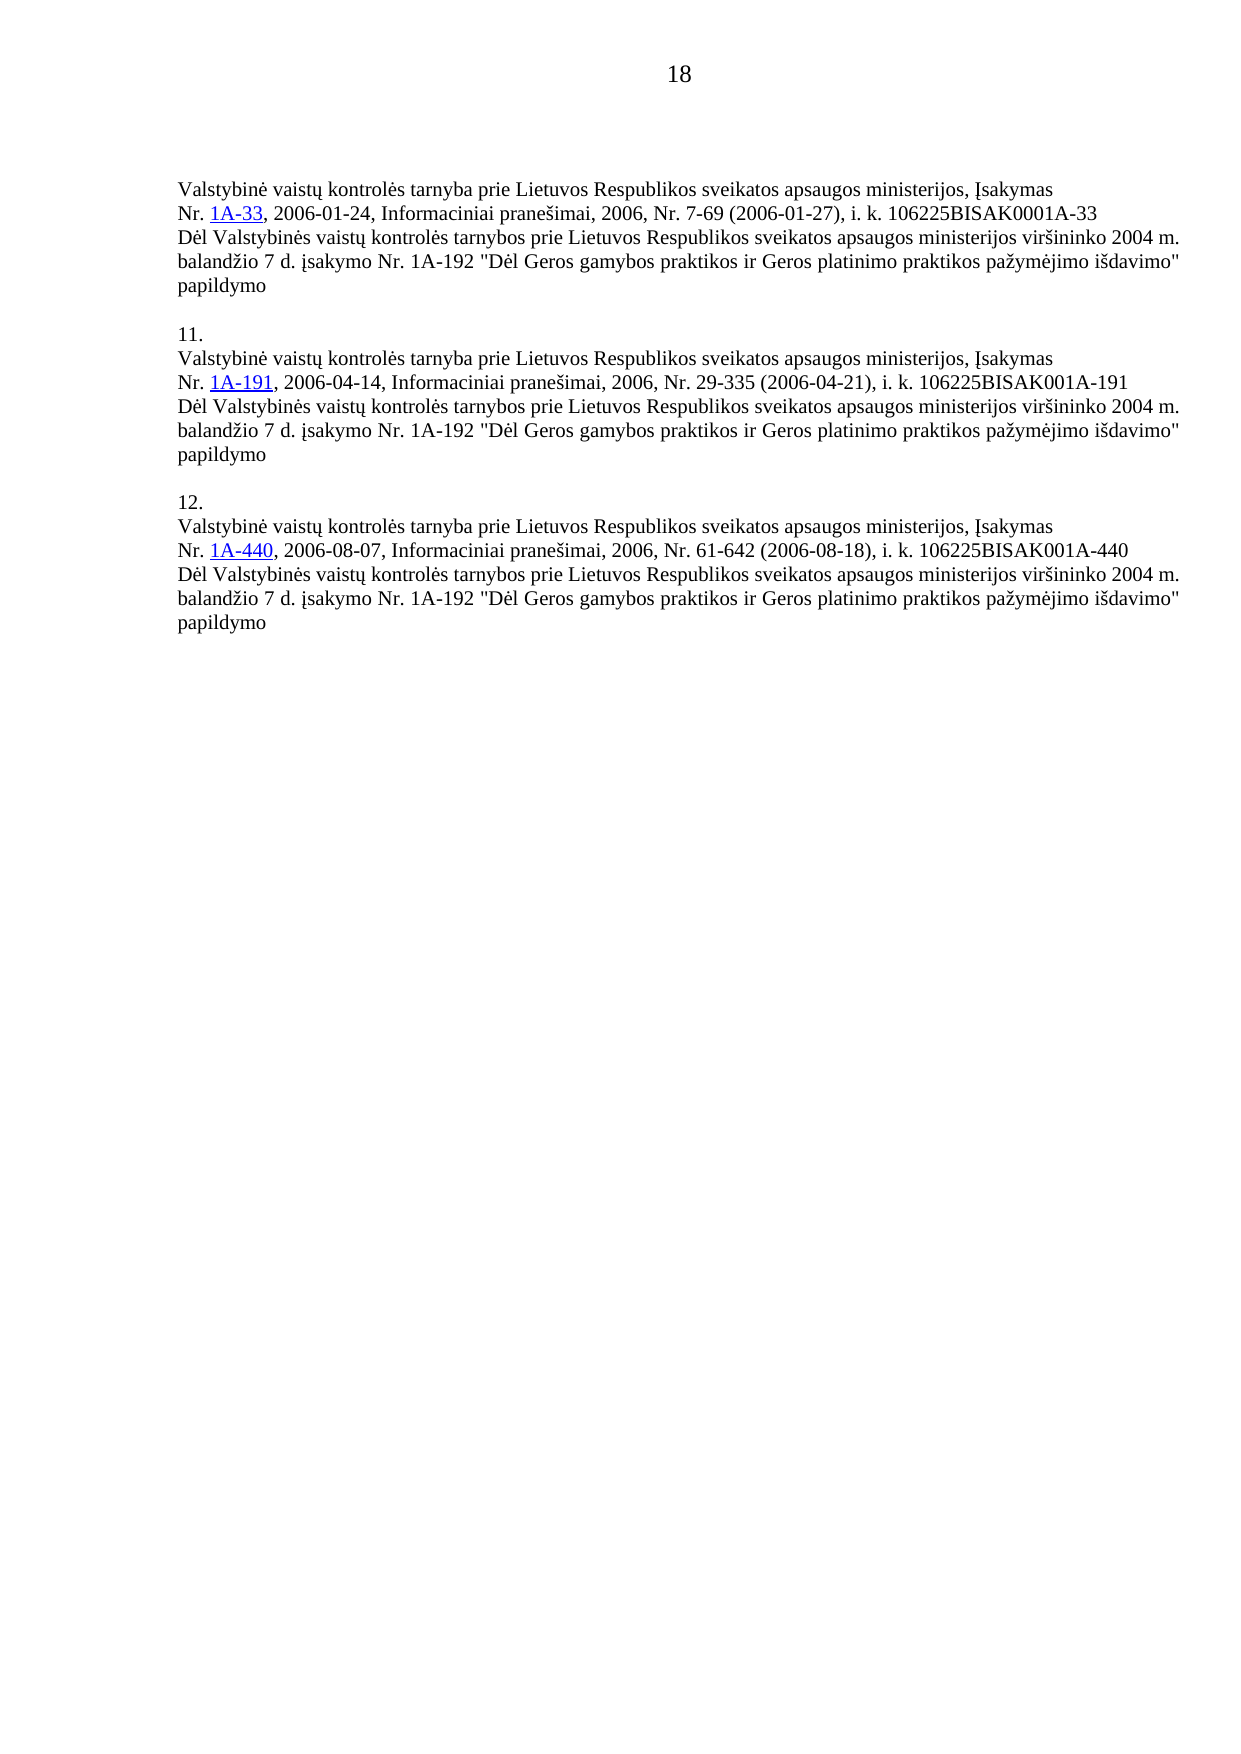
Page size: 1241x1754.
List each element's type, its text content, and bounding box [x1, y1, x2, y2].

text Valstybinė vaistų kontrolės tarnyba prie Lietuvos Respublikos sveikatos apsaugos ministerijos, Įsakymas [177, 346, 1181, 370]
text Valstybinė vaistų kontrolės tarnyba prie Lietuvos Respublikos sveikatos apsaugos ministerijos, Įsakymas [177, 177, 1181, 201]
text Nr. 1A-191, 2006-04-14, Informaciniai pranešimai, 2006, Nr. 29-335 (2006-04-21), i. k. 106225BISAK001A-191 [177, 370, 1181, 394]
text 11. [177, 322, 1181, 346]
text Dėl Valstybinės vaistų kontrolės tarnybos prie Lietuvos Respublikos sveikatos apsaugos ministerijos viršininko 2004 m. balandžio 7 d. įsakymo Nr. 1A-192 "Dėl Geros gamybos praktikos ir Geros platinimo praktikos pažymėjimo išdavimo" papildymo [177, 562, 1181, 634]
text Nr. 1A-33, 2006-01-24, Informaciniai pranešimai, 2006, Nr. 7-69 (2006-01-27), i. k. 106225BISAK0001A-33 [177, 201, 1181, 225]
text Nr. 1A-440, 2006-08-07, Informaciniai pranešimai, 2006, Nr. 61-642 (2006-08-18), i. k. 106225BISAK001A-440 [177, 538, 1181, 562]
text Valstybinė vaistų kontrolės tarnyba prie Lietuvos Respublikos sveikatos apsaugos ministerijos, Įsakymas [177, 514, 1181, 538]
text 12. [177, 490, 1181, 514]
text Dėl Valstybinės vaistų kontrolės tarnybos prie Lietuvos Respublikos sveikatos apsaugos ministerijos viršininko 2004 m. balandžio 7 d. įsakymo Nr. 1A-192 "Dėl Geros gamybos praktikos ir Geros platinimo praktikos pažymėjimo išdavimo" papildymo [177, 394, 1181, 466]
text Dėl Valstybinės vaistų kontrolės tarnybos prie Lietuvos Respublikos sveikatos apsaugos ministerijos viršininko 2004 m. balandžio 7 d. įsakymo Nr. 1A-192 "Dėl Geros gamybos praktikos ir Geros platinimo praktikos pažymėjimo išdavimo" papildymo [177, 225, 1181, 297]
